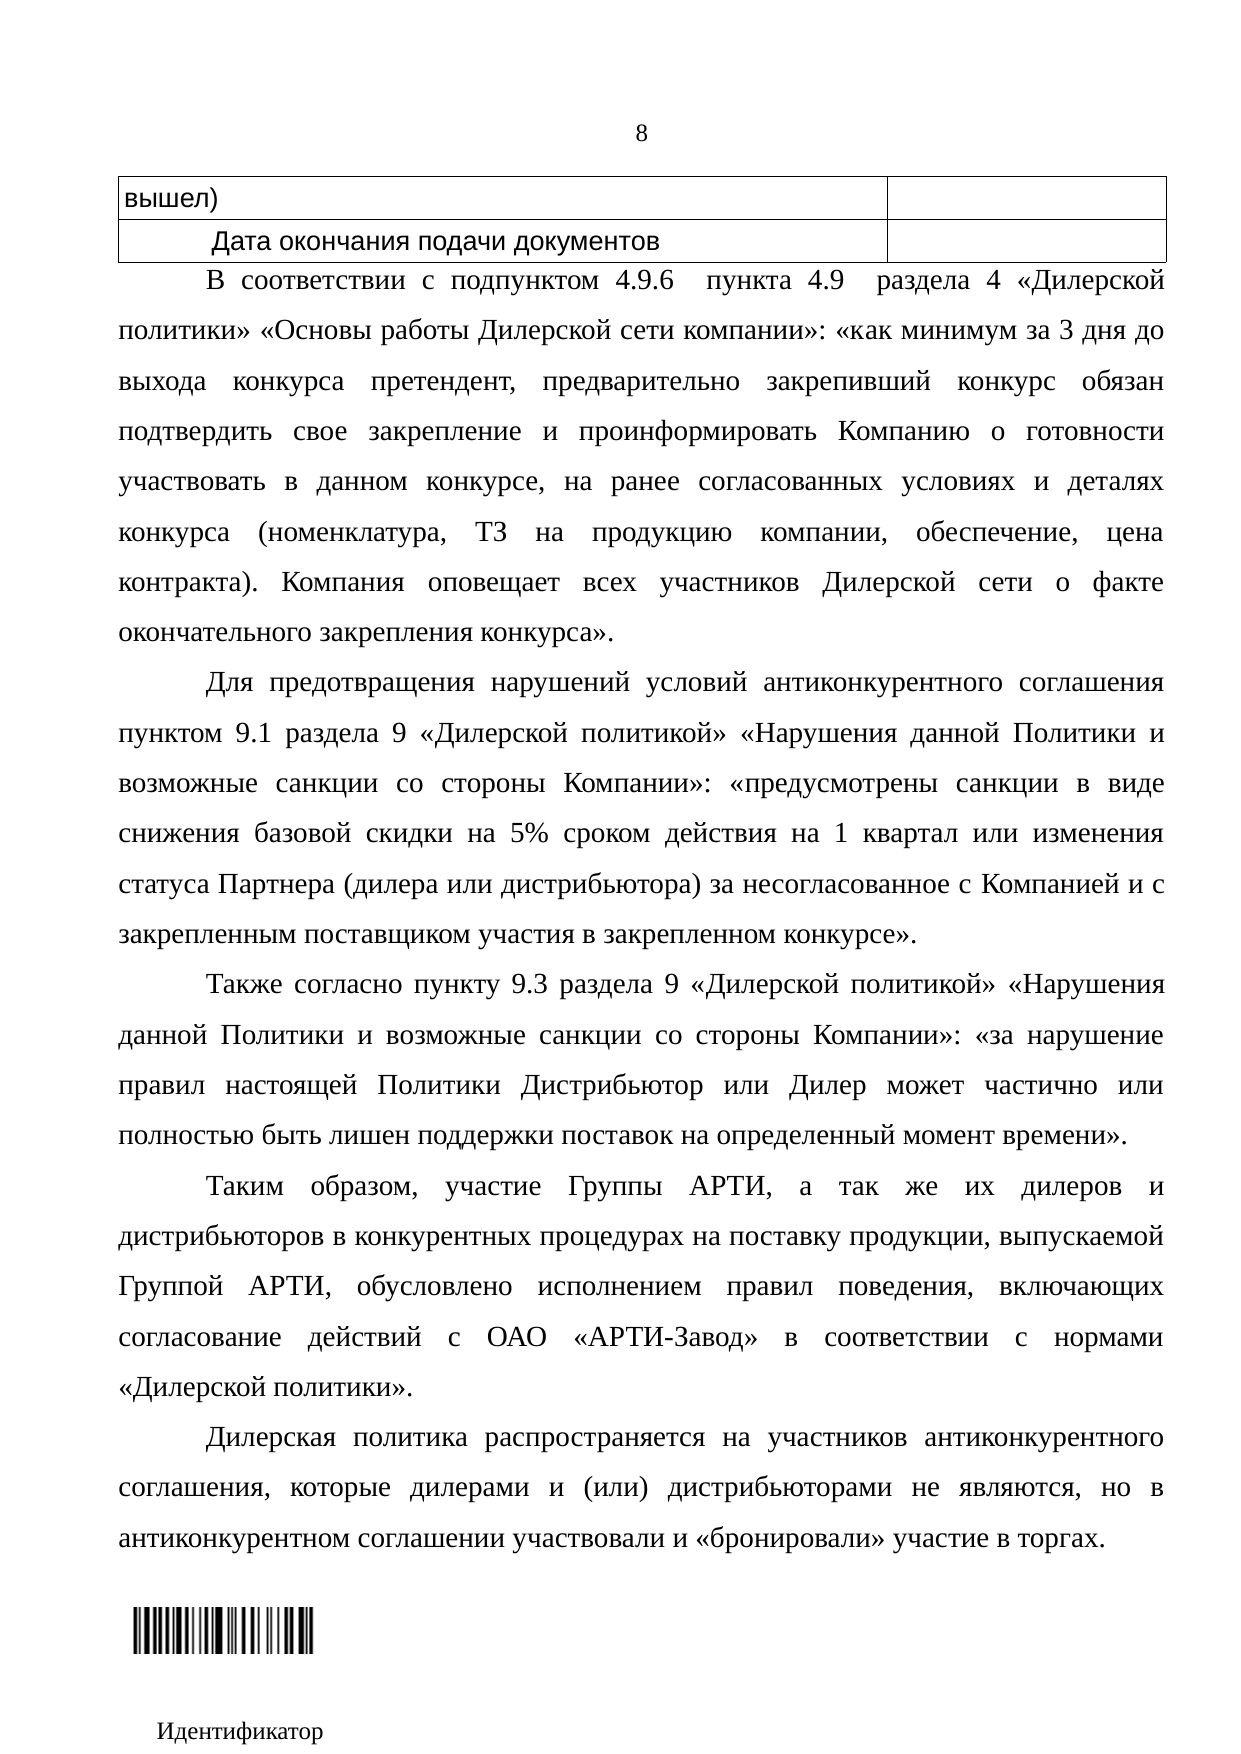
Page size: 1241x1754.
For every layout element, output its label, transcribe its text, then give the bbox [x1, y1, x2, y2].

table_cell Дата окончания подачи документов [119, 220, 887, 262]
picture [118, 1607, 331, 1654]
text В соответствии с подпунктом 4.9.6 пункта 4.9 раздела 4 «Дилерской политики» «Основы работы Дилерской сети компании»: «как минимум за 3 дня до выхода конкурса претендент, предварительно закрепивший конкурс обязан подтвердить свое закрепление и проинформировать Компанию о готовности участвовать в данном конкурсе, на ранее согласованных условиях и деталях конкурса (номенклатура, ТЗ на продукцию компании, обеспечение, цена контракта). Компания оповещает всех участников Дилерской сети о факте окончательного закрепления конкурса». [118, 263, 1165, 648]
table_cell [888, 177, 1166, 219]
text Также согласно пункту 9.3 раздела 9 «Дилерской политикой» «Нарушения данной Политики и возможные санкции со стороны Компании»: «за нарушение правил настоящей Политики Дистрибьютор или Дилер может частично или полностью быть лишен поддержки поставок на определенный момент времени». [118, 966, 1165, 1151]
text Для предотвращения нарушений условий антиконкурентного соглашения пунктом 9.1 раздела 9 «Дилерской политикой» «Нарушения данной Политики и возможные санкции со стороны Компании»: «предусмотрены санкции в виде снижения базовой скидки на 5% сроком действия на 1 квартал или изменения статуса Партнера (дилера или дистрибьютора) за несогласованное с Компанией и с закрепленным поставщиком участия в закрепленном конкурсе». [118, 664, 1165, 950]
table_cell [888, 220, 1166, 262]
text Таким образом, участие Группы АРТИ, а так же их дилеров и дистрибьюторов в конкурентных процедурах на поставку продукции, выпускаемой Группой АРТИ, обусловлено исполнением правил поведения, включающих согласование действий с ОАО «АРТИ-Завод» в соответствии с нормами «Дилерской политики». [118, 1168, 1165, 1402]
table_cell вышел) [119, 177, 887, 219]
text Дилерская политика распространяется на участников антиконкурентного соглашения, которые дилерами и (или) дистрибьюторами не являются, но в антиконкурентном соглашении участвовали и «бронировали» участие в торгах. [118, 1419, 1165, 1553]
